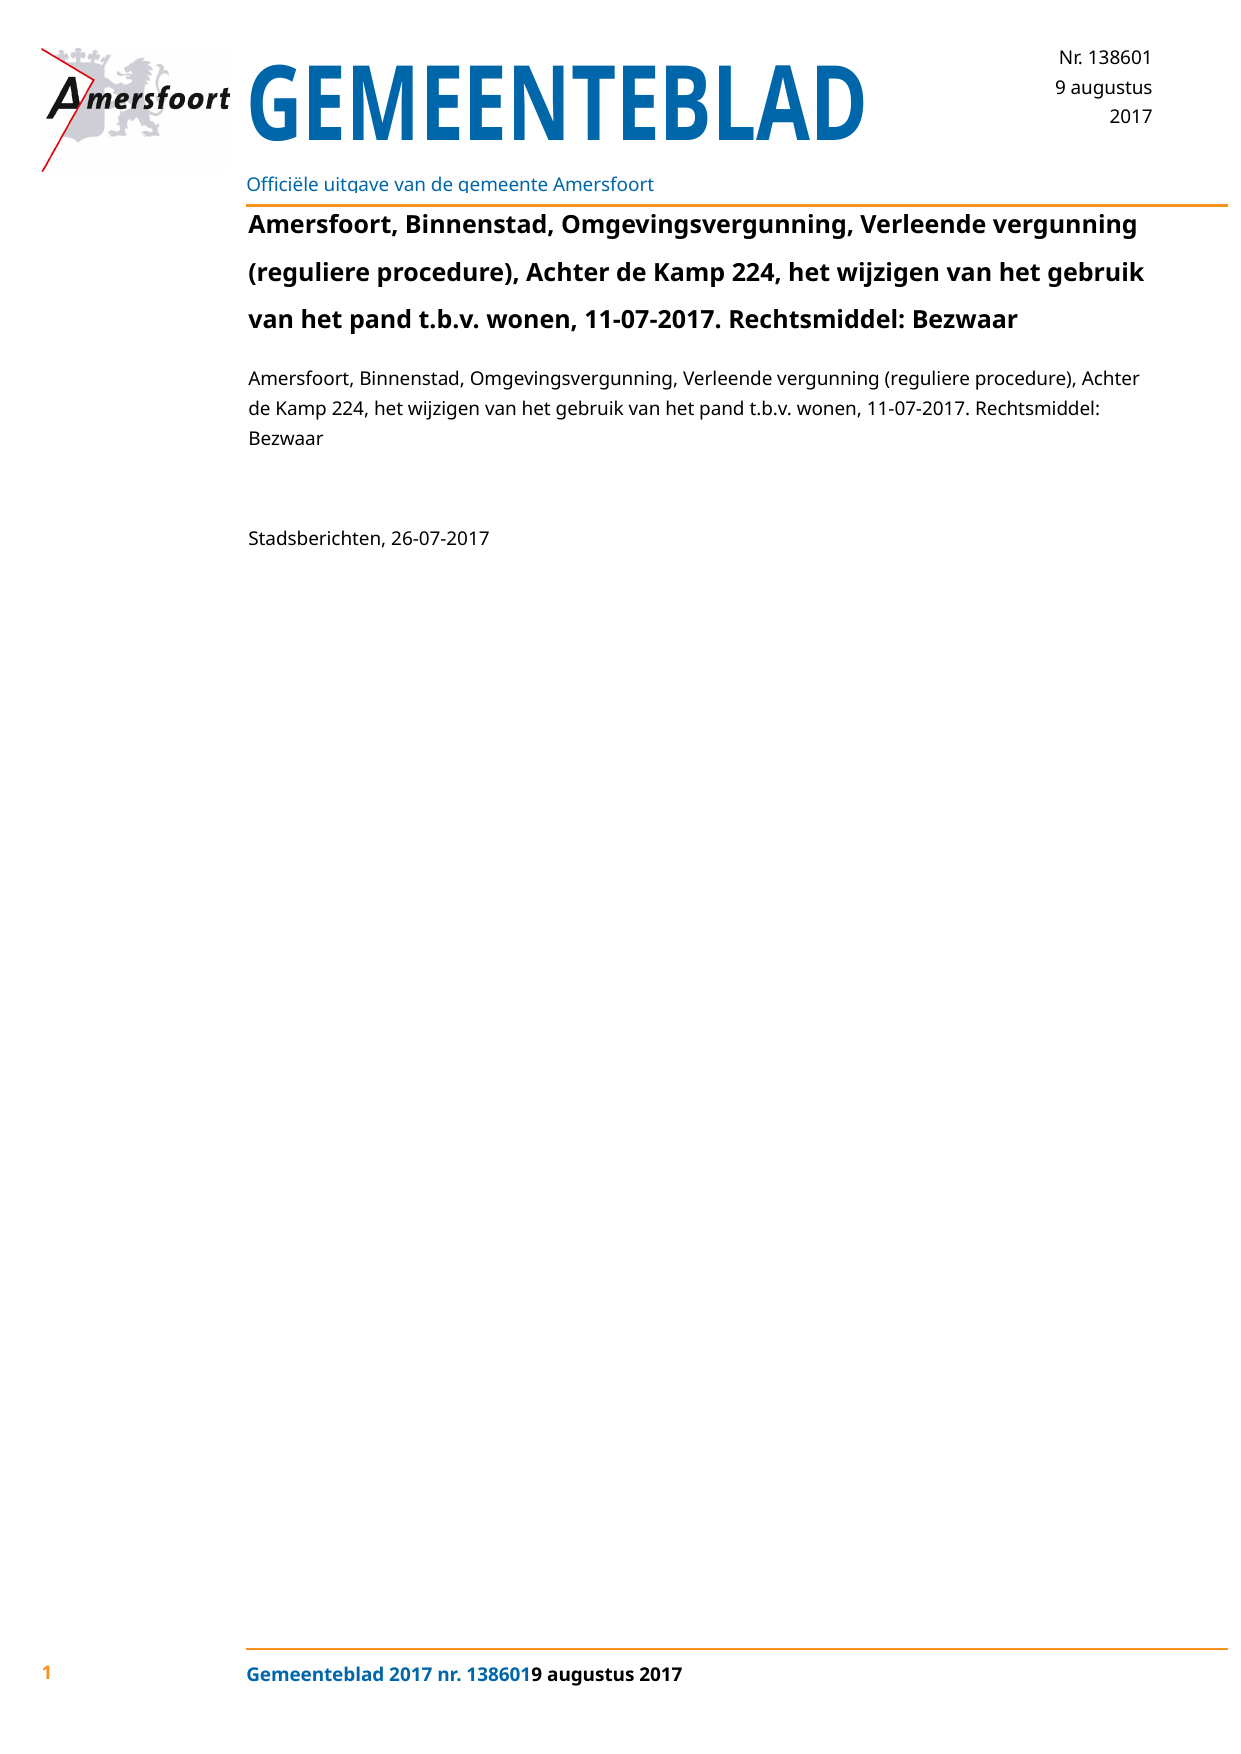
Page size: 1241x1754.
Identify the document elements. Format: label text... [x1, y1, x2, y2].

text Amersfoort, Binnenstad, Omgevingsvergunning, Verleende vergunning (reguliere procedure), Achter de Kamp 224, het wijzigen van het gebruik van het pand t.b.v. wonen, 11-07-2017. Rechtsmiddel: Bezwaar [248, 207, 1152, 336]
text Amersfoort, Binnenstad, Omgevingsvergunning, Verleende vergunning (reguliere procedure), Achter de Kamp 224, het wijzigen van het gebruik van het pand t.b.v. wonen, 11-07-2017. Rechtsmiddel: Bezwaar [248, 366, 1152, 450]
picture [41, 47, 231, 172]
text Stadsberichten, 26-07-2017 [248, 526, 1152, 551]
